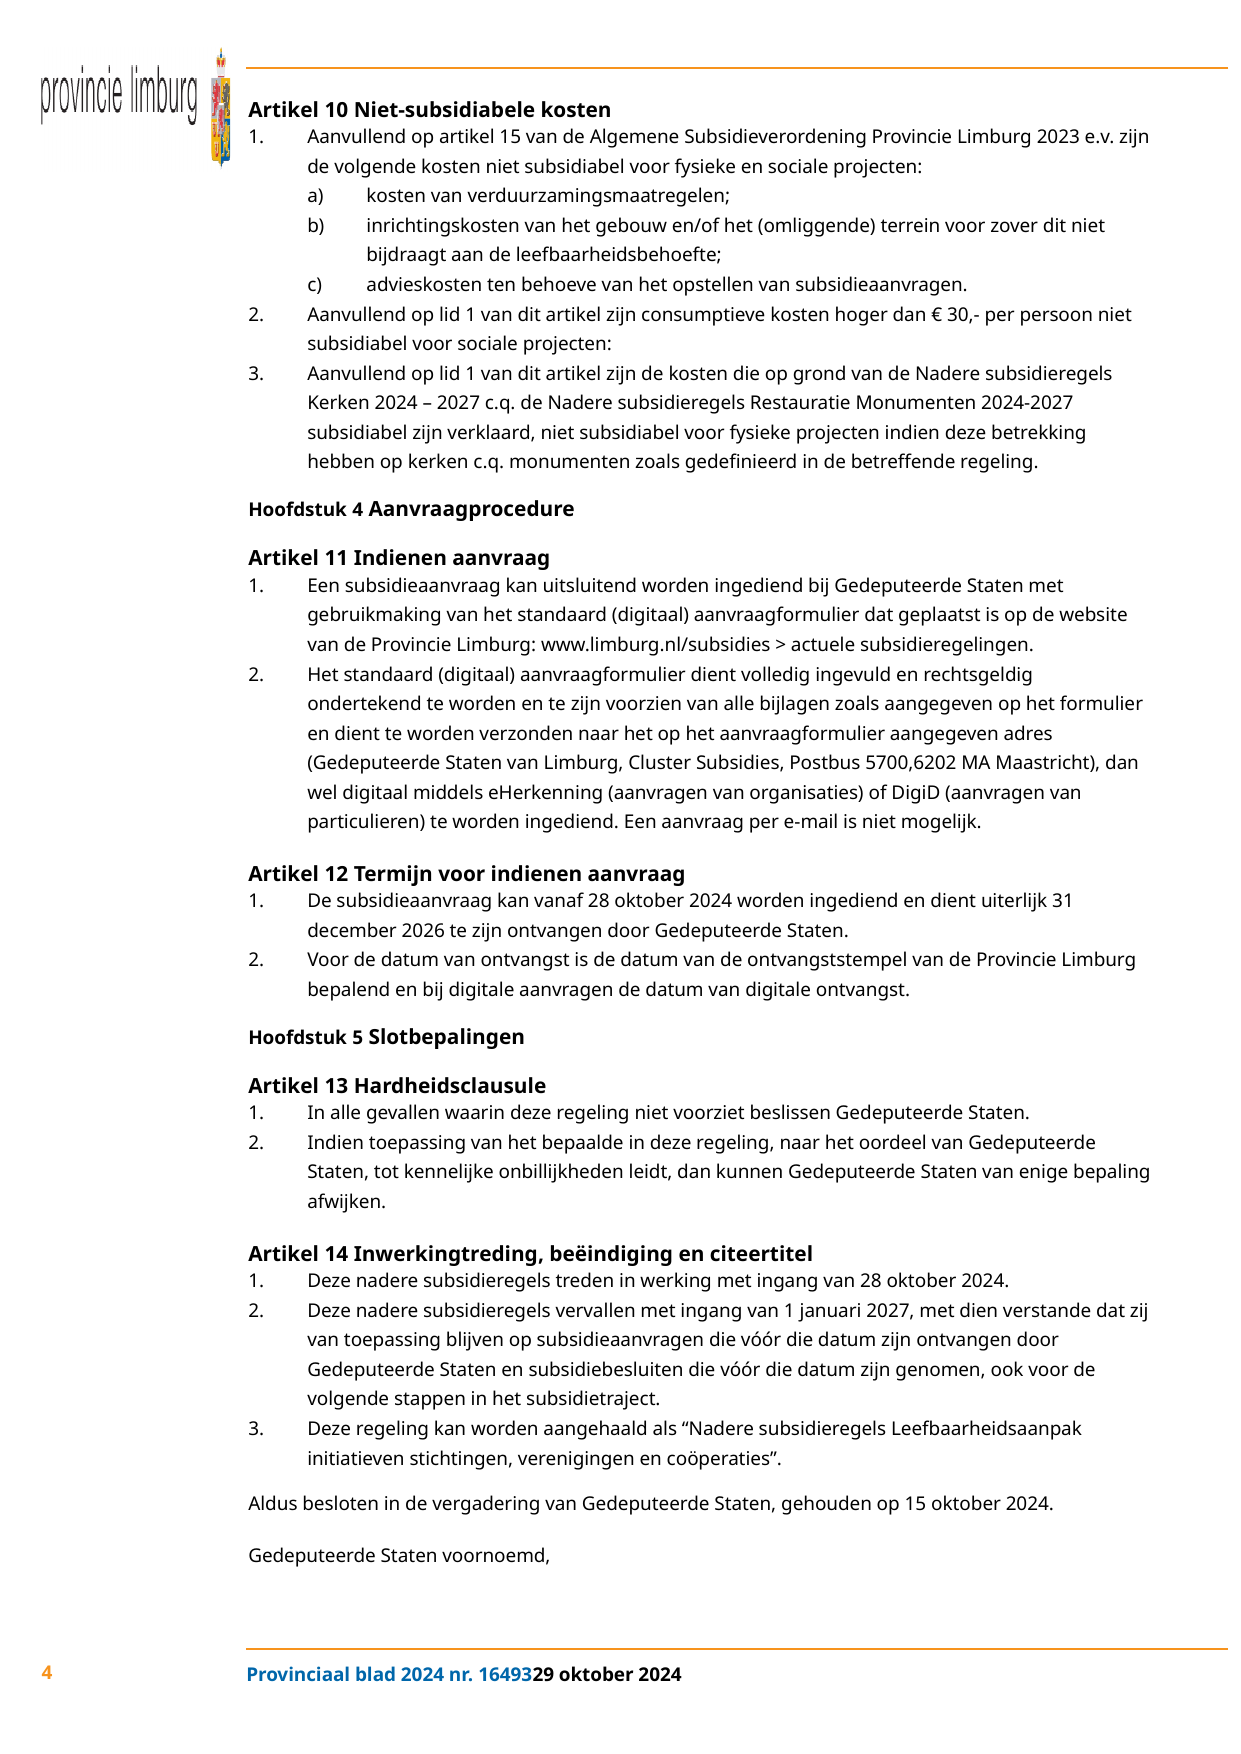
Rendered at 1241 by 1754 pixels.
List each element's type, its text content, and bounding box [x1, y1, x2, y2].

list De subsidieaanvraag kan vanaf 28 oktober 2024 worden ingediend en dient uiterlijk 31 december 2026 te zijn ontvangen door Gedeputeerde Staten. [248, 887, 1152, 943]
text Hoofdstuk 5 Slotbepalingen [248, 1022, 1152, 1050]
list Indien toepassing van het bepaalde in deze regeling, naar het oordeel van Gedeputeerde Staten, tot kennelijke onbillijkheden leidt, dan kunnen Gedeputeerde Staten van enige bepaling afwijken. [248, 1129, 1152, 1214]
list Deze regeling kan worden aangehaald als “Nadere subsidieregels Leefbaarheidsaanpak initiatieven stichtingen, verenigingen en coöperaties”. [248, 1415, 1152, 1470]
picture [41, 47, 231, 172]
list inrichtingskosten van het gebouw en/of het (omliggende) terrein voor zover dit niet bijdraagt aan de leefbaarheidsbehoefte; [307, 212, 1152, 267]
text Aldus besloten in de vergadering van Gedeputeerde Staten, gehouden op 15 oktober 2024. [248, 1490, 1152, 1516]
text Hoofdstuk 4 Aanvraagprocedure [248, 494, 1152, 523]
text Gedeputeerde Staten voornoemd, [248, 1542, 1152, 1567]
list Het standaard (digitaal) aanvraagformulier dient volledig ingevuld en rechtsgeldig ondertekend te worden en te zijn voorzien van alle bijlagen zoals aangegeven op het formulier en dient te worden verzonden naar het op het aanvraagformulier aangegeven adres (Gedeputeerde Staten van Limburg, Cluster Subsidies, Postbus 5700,6202 MA Maastricht), dan wel digitaal middels eHerkenning (aanvragen van organisaties) of DigiD (aanvragen van particulieren) te worden ingediend. Een aanvraag per e-mail is niet mogelijk. [248, 661, 1152, 834]
text Artikel 11 Indienen aanvraag [248, 543, 1152, 572]
list Aanvullend op artikel 15 van de Algemene Subsidieverordening Provincie Limburg 2023 e.v. zijn de volgende kosten niet subsidiabel voor fysieke en sociale projecten: [248, 123, 1152, 178]
text Artikel 13 Hardheidsclausule [248, 1071, 1152, 1099]
list kosten van verduurzamingsmaatregelen; [307, 182, 1152, 208]
list Een subsidieaanvraag kan uitsluitend worden ingediend bij Gedeputeerde Staten met gebruikmaking van het standaard (digitaal) aanvraagformulier dat geplaatst is op de website van de Provincie Limburg: www.limburg.nl/subsidies > actuele subsidieregelingen. [248, 572, 1152, 657]
list Voor de datum van ontvangst is de datum van de ontvangststempel van de Provincie Limburg bepalend en bij digitale aanvragen de datum van digitale ontvangst. [248, 947, 1152, 1002]
list Aanvullend op lid 1 van dit artikel zijn consumptieve kosten hoger dan € 30,- per persoon niet subsidiabel voor sociale projecten: [248, 301, 1152, 356]
list Deze nadere subsidieregels treden in werking met ingang van 28 oktober 2024. [248, 1267, 1152, 1293]
list Deze nadere subsidieregels vervallen met ingang van 1 januari 2027, met dien verstande dat zij van toepassing blijven op subsidieaanvragen die vóór die datum zijn ontvangen door Gedeputeerde Staten en subsidiebesluiten die vóór die datum zijn genomen, ook voor de volgende stappen in het subsidietraject. [248, 1297, 1152, 1411]
list Aanvullend op lid 1 van dit artikel zijn de kosten die op grond van de Nadere subsidieregels Kerken 2024 – 2027 c.q. de Nadere subsidieregels Restauratie Monumenten 2024-2027 subsidiabel zijn verklaard, niet subsidiabel voor fysieke projecten indien deze betrekking hebben op kerken c.q. monumenten zoals gedefinieerd in de betreffende regeling. [248, 360, 1152, 474]
text Artikel 14 Inwerkingtreding, beëindiging en citeertitel [248, 1239, 1152, 1267]
text Artikel 10 Niet-subsidiabele kosten [248, 95, 1152, 123]
text Artikel 12 Termijn voor indienen aanvraag [248, 859, 1152, 887]
list In alle gevallen waarin deze regeling niet voorziet beslissen Gedeputeerde Staten. [248, 1099, 1152, 1125]
list advieskosten ten behoeve van het opstellen van subsidieaanvragen. [307, 271, 1152, 297]
